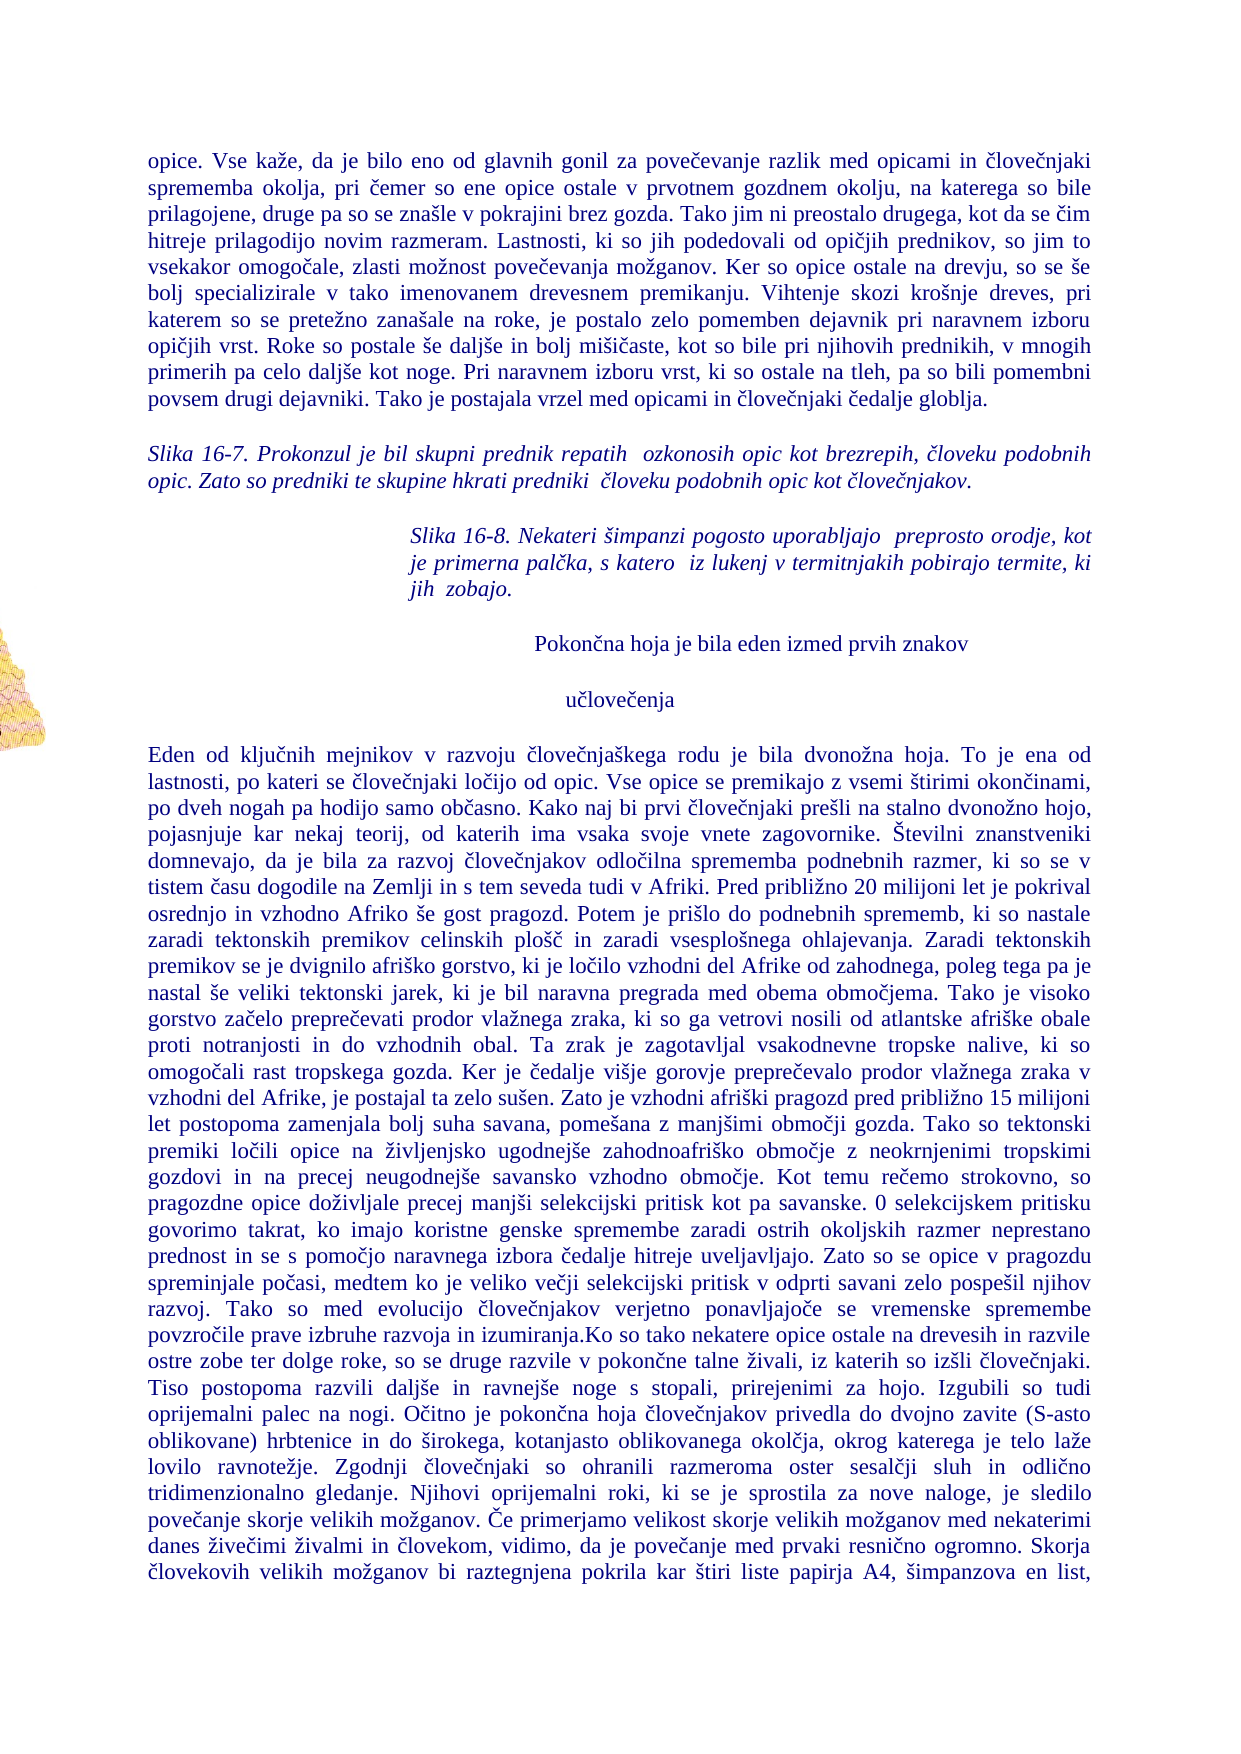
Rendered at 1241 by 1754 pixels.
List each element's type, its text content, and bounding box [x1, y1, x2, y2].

text Pokončna hoja je bila eden izmed prvih znakov [148, 630, 1093, 657]
picture [0, 586, 54, 790]
text opice. Vse kaže, da je bilo eno od glavnih gonil za povečevanje razlik med opicami in človečnjaki sprememba okolja, pri čemer so ene opice ostale v prvotnem gozdnem okolju, na katerega so bile prilagojene, druge pa so se znašle v pokrajini brez gozda. Tako jim ni preostalo drugega, kot da se čim hitreje prilagodijo novim razmeram. Lastnosti, ki so jih podedovali od opičjih prednikov, so jim to vsekakor omogočale, zlasti možnost povečevanja možganov. Ker so opice ostale na drevju, so se še bolj specializirale v tako imenovanem drevesnem premikanju. Vihtenje skozi krošnje dreves, pri katerem so se pretežno zanašale na roke, je postalo zelo pomemben dejavnik pri naravnem izboru opičjih vrst. Roke so postale še daljše in bolj mišičaste, kot so bile pri njihovih prednikih, v mnogih primerih pa celo daljše kot noge. Pri naravnem izboru vrst, ki so ostale na tleh, pa so bili pomembni povsem drugi dejavniki. Tako je postajala vrzel med opicami in človečnjaki čedalje globlja. [148, 148, 1093, 411]
text Eden od ključnih mejnikov v razvoju človečnjaškega rodu je bila dvonožna hoja. To je ena od lastnosti, po kateri se človečnjaki ločijo od opic. Vse opice se premikajo z vsemi štirimi okončinami, po dveh nogah pa hodijo samo občasno. Kako naj bi prvi človečnjaki prešli na stalno dvonožno hojo, pojasnjuje kar nekaj teorij, od katerih ima vsaka svoje vnete zagovornike. Številni znanstveniki domnevajo, da je bila za razvoj človečnjakov odločilna sprememba podnebnih razmer, ki so se v tistem času dogodile na Zemlji in s tem seveda tudi v Afriki. Pred približno 20 milijoni let je pokrival osrednjo in vzhodno Afriko še gost pragozd. Potem je prišlo do podnebnih sprememb, ki so nastale zaradi tektonskih premikov celinskih plošč in zaradi vsesplošnega ohlajevanja. Zaradi tektonskih premikov se je dvignilo afriško gorstvo, ki je ločilo vzhodni del Afrike od zahodnega, poleg tega pa je nastal še veliki tektonski jarek, ki je bil naravna pregrada med obema območjema. Tako je visoko gorstvo začelo preprečevati prodor vlažnega zraka, ki so ga vetrovi nosili od atlantske afriške obale proti notranjosti in do vzhodnih obal. Ta zrak je zagotavljal vsakodnevne tropske nalive, ki so omogočali rast tropskega gozda. Ker je čedalje višje gorovje preprečevalo prodor vlažnega zraka v vzhodni del Afrike, je postajal ta zelo sušen. Zato je vzhodni afriški pragozd pred približno 15 milijoni let postopoma zamenjala bolj suha savana, pomešana z manjšimi območji gozda. Tako so tektonski premiki ločili opice na življenjsko ugodnejše zahodnoafriško območje z neokrnjenimi tropskimi gozdovi in na precej neugodnejše savansko vzhodno območje. Kot temu rečemo strokovno, so pragozdne opice doživljale precej manjši selekcijski pritisk kot pa savanske. 0 selekcijskem pritisku govorimo takrat, ko imajo koristne genske spremembe zaradi ostrih okoljskih razmer neprestano prednost in se s pomočjo naravnega izbora čedalje hitreje uveljavljajo. Zato so se opice v pragozdu spreminjale počasi, medtem ko je veliko večji selekcijski pritisk v odprti savani zelo pospešil njihov razvoj. Tako so med evolucijo človečnjakov verjetno ponavljajoče se vremenske spremembe povzročile prave izbruhe razvoja in izumiranja.Ko so tako nekatere opice ostale na drevesih in razvile ostre zobe ter dolge roke, so se druge razvile v pokončne talne živali, iz katerih so izšli človečnjaki. Tiso postopoma razvili daljše in ravnejše noge s stopali, prirejenimi za hojo. Izgubili so tudi oprijemalni palec na nogi. Očitno je pokončna hoja človečnjakov privedla do dvojno zavite (S-asto oblikovane) hrbtenice in do širokega, kotanjasto oblikovanega okolčja, okrog katerega je telo laže lovilo ravnotežje. Zgodnji človečnjaki so ohranili razmeroma oster sesalčji sluh in odlično tridimenzionalno gledanje. Njihovi oprijemalni roki, ki se je sprostila za nove naloge, je sledilo povečanje skorje velikih možganov. Če primerjamo velikost skorje velikih možganov med nekaterimi danes živečimi živalmi in človekom, vidimo, da je povečanje med prvaki resnično ogromno. Skorja človekovih velikih možganov bi raztegnjena pokrila kar štiri liste papirja A4, šimpanzova en list, [148, 741, 1093, 1585]
text učlovečenja [148, 686, 1093, 712]
text Slika 16-8. Nekateri šimpanzi pogosto uporabljajo preprosto orodje, kot je primerna palčka, s katero iz lukenj v termitnjakih pobirajo termite, ki jih zobajo. [148, 522, 1093, 601]
text Slika 16-7. Prokonzul je bil skupni prednik repatih ozkonosih opic kot brezrepih, človeku podobnih opic. Zato so predniki te skupine hkrati predniki človeku podobnih opic kot človečnjakov. [148, 440, 1093, 493]
